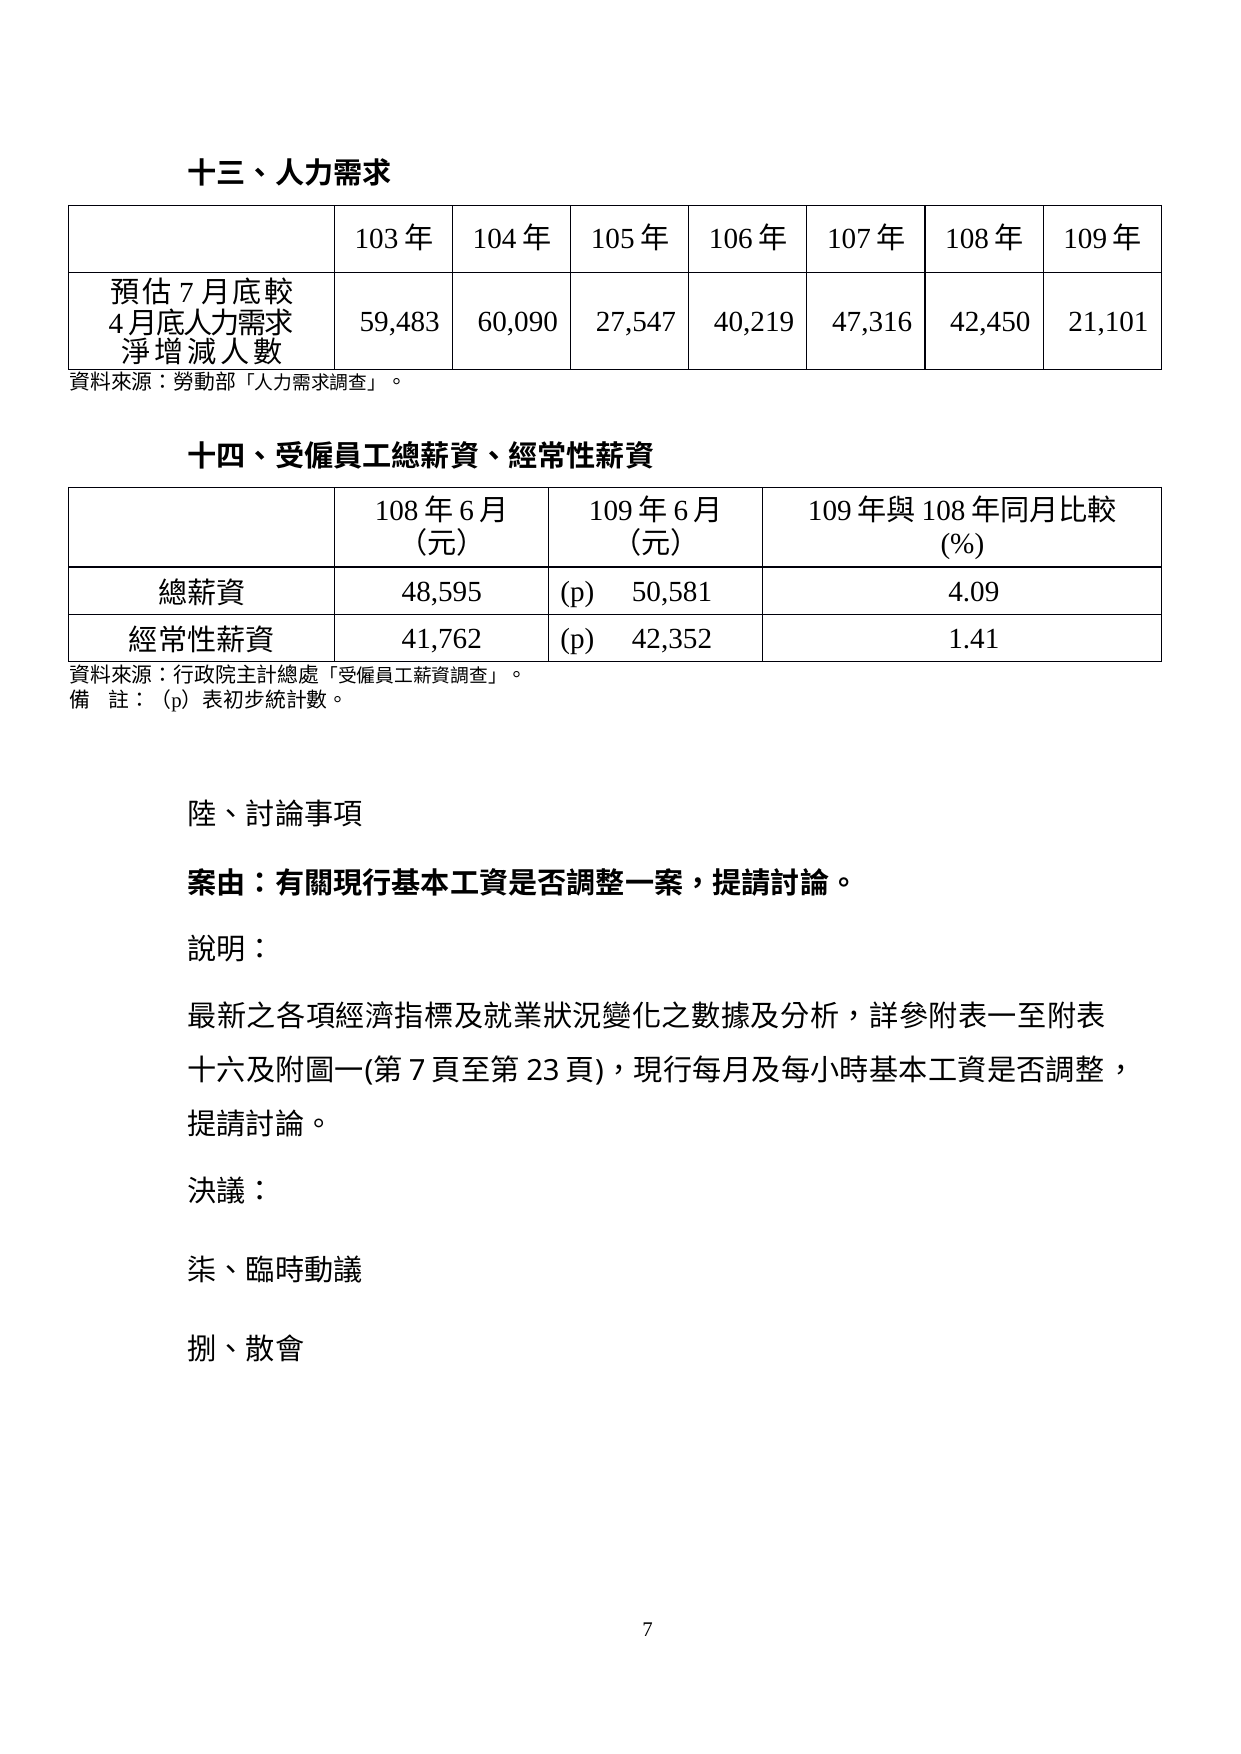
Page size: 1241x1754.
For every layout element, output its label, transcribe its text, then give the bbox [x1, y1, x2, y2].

list 十四、受僱員工總薪資、經常性薪資 [187, 432, 1107, 474]
table_cell 40,219 [689, 273, 806, 368]
table_cell 4.09 [763, 568, 1161, 614]
table_cell 41,762 [335, 615, 548, 661]
text 資料來源：勞動部「人力需求調查」。 [69, 370, 1107, 394]
table_cell (p) [549, 568, 620, 614]
table_header 105年 [571, 206, 688, 272]
table_cell 59,483 [335, 273, 452, 368]
table_header 104年 [453, 206, 570, 272]
text 說明： [187, 916, 1107, 971]
table_cell (p) [549, 615, 620, 661]
text 最新之各項經濟指標及就業狀況變化之數據及分析，詳參附表一至附表十六及附圖一(第7頁至第23頁)，現行每月及每小時基本工資是否調整，提請討論。 [187, 983, 1107, 1146]
table_cell 經常性薪資 [69, 615, 334, 661]
table_cell 42,352 [620, 615, 762, 661]
text 備 註：（p）表初步統計數。 [69, 687, 1107, 712]
table_header 108年 [926, 206, 1043, 272]
table_cell 47,316 [807, 273, 924, 368]
table_header 109年與108年同月比較 (%) [763, 488, 1161, 566]
table_cell 21,101 [1044, 273, 1161, 368]
text 案由：有關現行基本工資是否調整一案，提請討論。 [187, 850, 1107, 904]
table_cell 27,547 [571, 273, 688, 368]
table_header 106年 [689, 206, 806, 272]
table_cell 總薪資 [69, 568, 334, 614]
subtitle 柒、臨時動議 [187, 1237, 1107, 1291]
list 十三、人力需求 [187, 150, 1107, 192]
table_header [69, 206, 334, 272]
table_cell 預估7月底較 4月底人力需求 淨增減人數 [69, 273, 334, 368]
table_cell 60,090 [453, 273, 570, 368]
subtitle 捌、散會 [187, 1316, 1107, 1371]
table_cell 50,581 [620, 568, 762, 614]
table_cell 42,450 [926, 273, 1043, 368]
text 資料來源：行政院主計總處「受僱員工薪資調查」。 [69, 662, 1107, 687]
table_header 103年 [335, 206, 452, 272]
table_header 107年 [807, 206, 924, 272]
table_header [69, 488, 334, 566]
text 決議： [187, 1158, 1107, 1212]
text 陸、討論事項 [187, 775, 1172, 837]
table_header 109年 [1044, 206, 1161, 272]
table_cell 48,595 [335, 568, 548, 614]
table_header 109年6月 （元） [549, 488, 762, 566]
table_header 108年6月 （元） [335, 488, 548, 566]
table_cell 1.41 [763, 615, 1161, 661]
